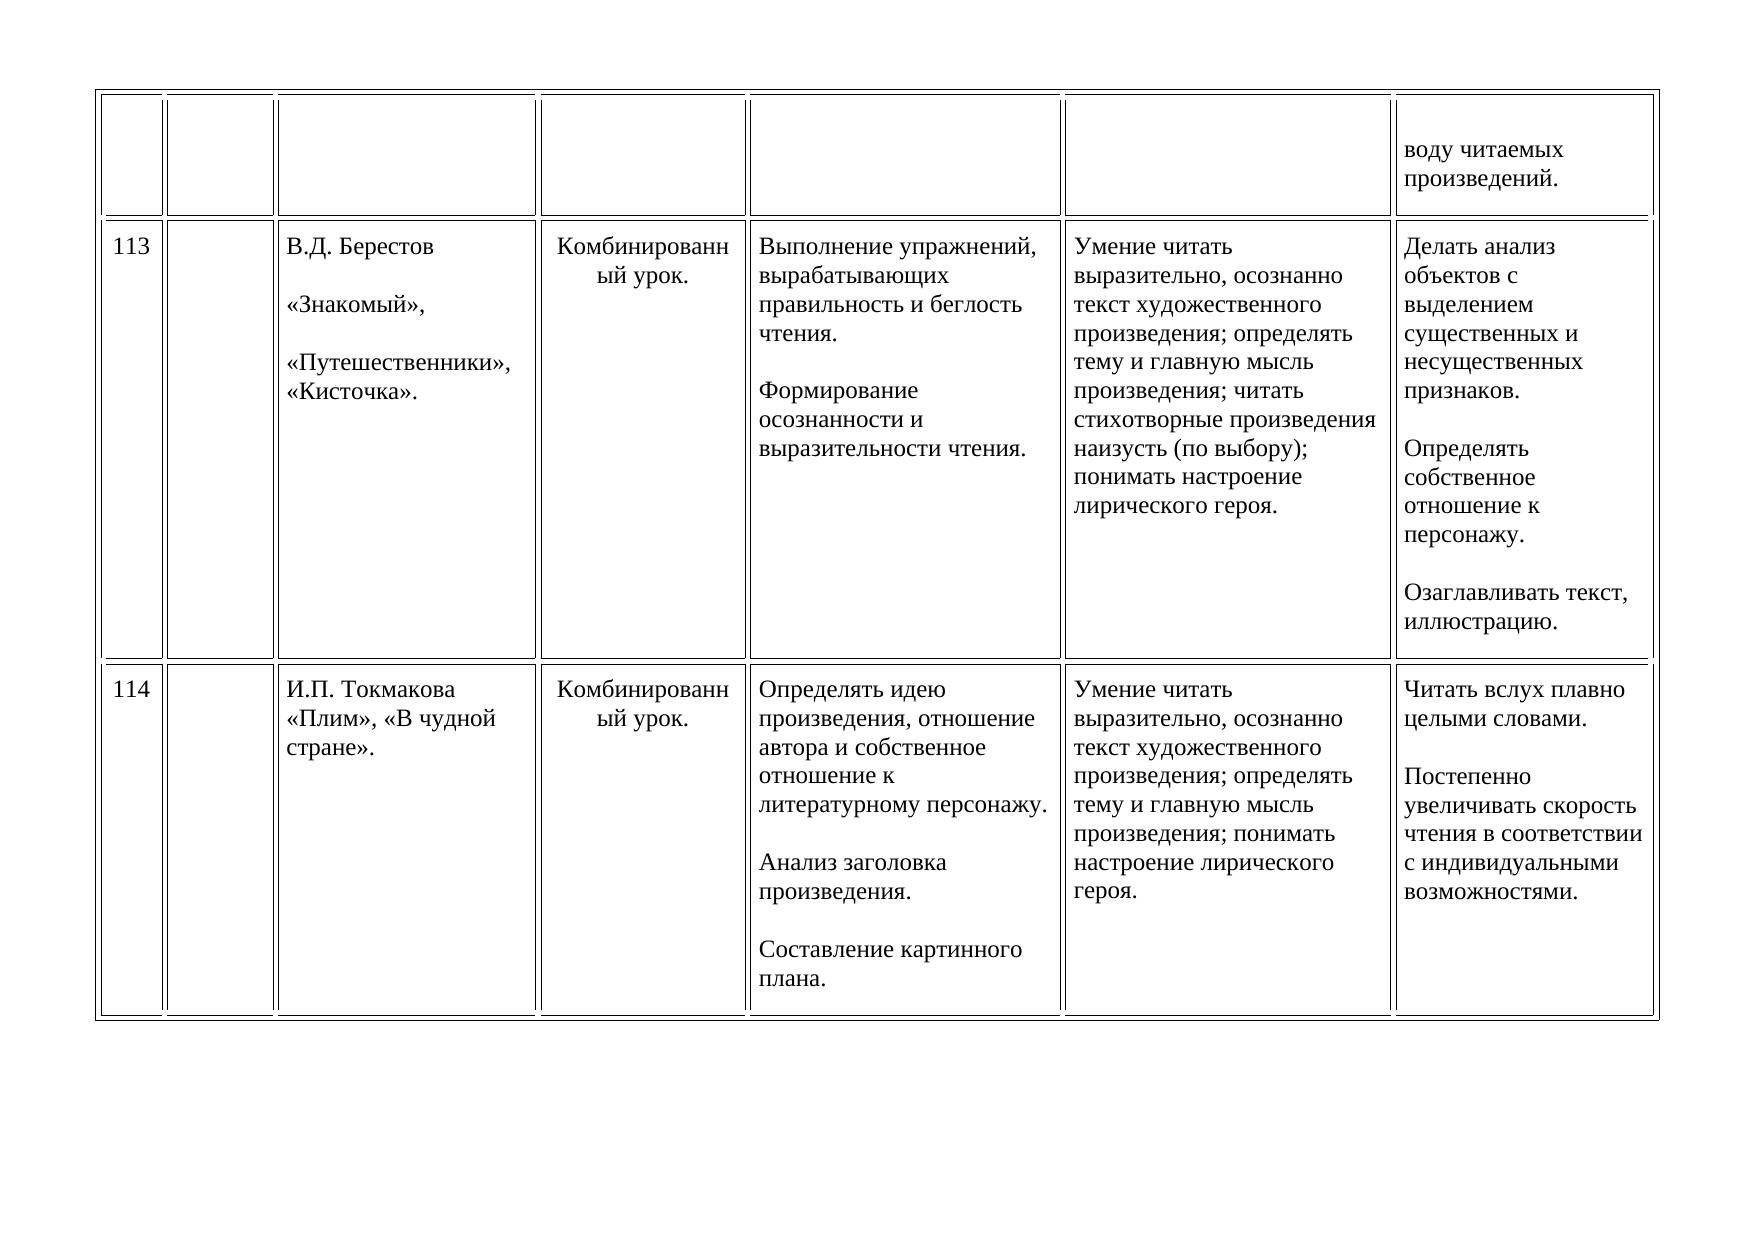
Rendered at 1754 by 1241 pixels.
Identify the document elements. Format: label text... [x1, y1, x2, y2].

table_cell [165, 90, 275, 215]
table_cell [165, 658, 275, 1015]
table_cell [98, 90, 164, 215]
table_cell 113 [98, 215, 164, 658]
table_cell Умение читать выразительно, осознанно текст художественного произведения; определять тему и главную мысль произведения; понимать настроение лирического героя. [1063, 658, 1393, 1015]
table_cell Комбинированный урок. [538, 658, 748, 1015]
table_cell [165, 215, 275, 658]
table_cell Комбинированный урок. [538, 215, 748, 658]
table_cell Выполнение упражнений, вырабатывающих правильность и беглость чтения. Формирование осознанности и выразительности чтения. [748, 215, 1063, 658]
table_cell Делать анализ объектов с выделением существенных и несущественных признаков. Определять собственное отношение к персонажу. Озаглавливать текст, иллюстрацию. [1393, 215, 1656, 658]
table_cell [538, 90, 748, 215]
table_cell Умение читать выразительно, осознанно текст художественного произведения; определять тему и главную мысль произведения; читать стихотворные произведения наизусть (по выбору); понимать настроение лирического героя. [1063, 215, 1393, 658]
table_cell Определять идею произведения, отношение автора и собственное отношение к литературному персонажу. Анализ заголовка произведения. Составление картинного плана. [748, 658, 1063, 1015]
table_cell [748, 90, 1063, 215]
table_cell Читать вслух плавно целыми словами. Постепенно увеличивать скорость чтения в соответствии с индивидуальными возможностями. [1393, 658, 1656, 1015]
table_cell воду читаемых произведений. [1393, 90, 1656, 215]
table_cell [275, 90, 538, 215]
table_cell 114 [98, 658, 164, 1015]
table_cell [168, 221, 273, 658]
table_cell [1063, 90, 1393, 215]
table_cell В.Д. Берестов «Знакомый», «Путешественники», «Кисточка». [275, 215, 538, 658]
table_cell И.П. Токмакова «Плим», «В чудной стране». [275, 658, 538, 1015]
